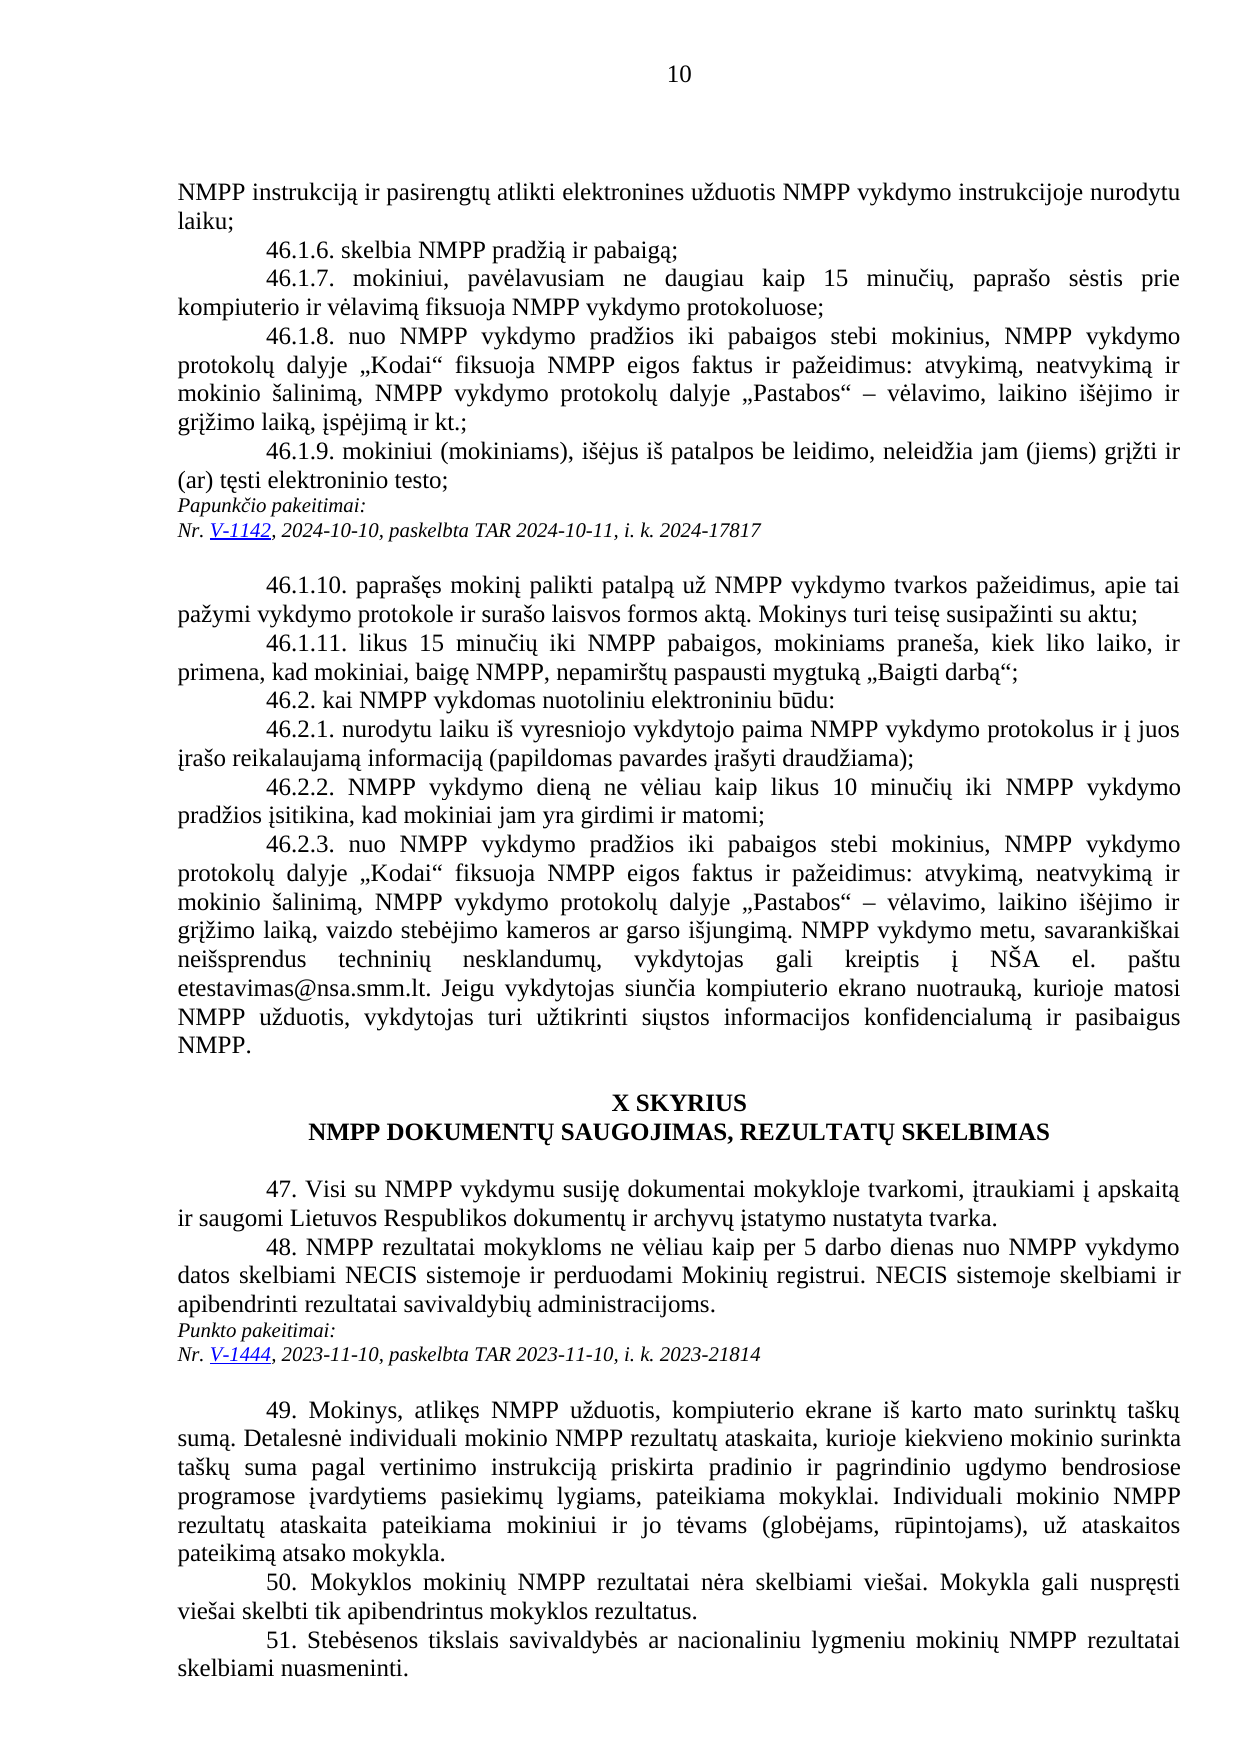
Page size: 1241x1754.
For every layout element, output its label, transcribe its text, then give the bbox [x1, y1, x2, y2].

text Nr. V-1142, 2024-10-10, paskelbta TAR 2024-10-11, i. k. 2024-17817 [177, 517, 1181, 542]
text NMPP instrukciją ir pasirengtų atlikti elektronines užduotis NMPP vykdymo instrukcijoje nurodytu laiku; [177, 177, 1181, 235]
text 46.2.1. nurodytu laiku iš vyresniojo vykdytojo paima NMPP vykdymo protokolus ir į juos įrašo reikalaujamą informaciją (papildomas pavardes įrašyti draudžiama); [177, 714, 1181, 772]
text 46.1.11. likus 15 minučių iki NMPP pabaigos, mokiniams praneša, kiek liko laiko, ir primena, kad mokiniai, baigę NMPP, nepamirštų paspausti mygtuką „Baigti darbą“; [177, 628, 1181, 685]
text 46.2.3. nuo NMPP vykdymo pradžios iki pabaigos stebi mokinius, NMPP vykdymo protokolų dalyje „Kodai“ fiksuoja NMPP eigos faktus ir pažeidimus: atvykimą, neatvykimą ir mokinio šalinimą, NMPP vykdymo protokolų dalyje „Pastabos“ – vėlavimo, laikino išėjimo ir grįžimo laiką, vaizdo stebėjimo kameros ar garso išjungimą. NMPP vykdymo metu, savarankiškai neišsprendus techninių nesklandumų, vykdytojas gali kreiptis į NŠA el. paštu etestavimas@nsa.smm.lt. Jeigu vykdytojas siunčia kompiuterio ekrano nuotrauką, kurioje matosi NMPP užduotis, vykdytojas turi užtikrinti siųstos informacijos konfidencialumą ir pasibaigus NMPP. [177, 829, 1181, 1059]
text 49. Mokinys, atlikęs NMPP užduotis, kompiuterio ekrane iš karto mato surinktų taškų sumą. Detalesnė individuali mokinio NMPP rezultatų ataskaita, kurioje kiekvieno mokinio surinkta taškų suma pagal vertinimo instrukciją priskirta pradinio ir pagrindinio ugdymo bendrosiose programose įvardytiems pasiekimų lygiams, pateikiama mokyklai. Individuali mokinio NMPP rezultatų ataskaita pateikiama mokiniui ir jo tėvams (globėjams, rūpintojams), už ataskaitos pateikimą atsako mokykla. [177, 1395, 1181, 1567]
text 47. Visi su NMPP vykdymu susiję dokumentai mokykloje tvarkomi, įtraukiami į apskaitą ir saugomi Lietuvos Respublikos dokumentų ir archyvų įstatymo nustatyta tvarka. [177, 1174, 1181, 1232]
text 46.2.2. NMPP vykdymo dieną ne vėliau kaip likus 10 minučių iki NMPP vykdymo pradžios įsitikina, kad mokiniai jam yra girdimi ir matomi; [177, 772, 1181, 829]
text 46.1.6. skelbia NMPP pradžią ir pabaigą; [177, 235, 1181, 263]
text Nr. V-1444, 2023-11-10, paskelbta TAR 2023-11-10, i. k. 2023-21814 [177, 1342, 1181, 1366]
text Papunkčio pakeitimai: [177, 493, 1181, 517]
text 46.1.9. mokiniui (mokiniams), išėjus iš patalpos be leidimo, neleidžia jam (jiems) grįžti ir (ar) tęsti elektroninio testo; [177, 436, 1181, 493]
text 46.2. kai NMPP vykdomas nuotoliniu elektroniniu būdu: [177, 685, 1181, 714]
text 48. NMPP rezultatai mokykloms ne vėliau kaip per 5 darbo dienas nuo NMPP vykdymo datos skelbiami NECIS sistemoje ir perduodami Mokinių registrui. NECIS sistemoje skelbiami ir apibendrinti rezultatai savivaldybių administracijoms. [177, 1232, 1181, 1318]
text 46.1.7. mokiniui, pavėlavusiam ne daugiau kaip 15 minučių, paprašo sėstis prie kompiuterio ir vėlavimą fiksuoja NMPP vykdymo protokoluose; [177, 263, 1181, 321]
text 46.1.10. paprašęs mokinį palikti patalpą už NMPP vykdymo tvarkos pažeidimus, apie tai pažymi vykdymo protokole ir surašo laisvos formos aktą. Mokinys turi teisę susipažinti su aktu; [177, 570, 1181, 628]
text NMPP DOKUMENTŲ SAUGOJIMAS, REZULTATŲ SKELBIMAS [177, 1117, 1181, 1145]
text 50. Mokyklos mokinių NMPP rezultatai nėra skelbiami viešai. Mokykla gali nuspręsti viešai skelbti tik apibendrintus mokyklos rezultatus. [177, 1567, 1181, 1625]
text Punkto pakeitimai: [177, 1318, 1181, 1342]
text 51. Stebėsenos tikslais savivaldybės ar nacionaliniu lygmeniu mokinių NMPP rezultatai skelbiami nuasmeninti. [177, 1625, 1181, 1682]
text 46.1.8. nuo NMPP vykdymo pradžios iki pabaigos stebi mokinius, NMPP vykdymo protokolų dalyje „Kodai“ fiksuoja NMPP eigos faktus ir pažeidimus: atvykimą, neatvykimą ir mokinio šalinimą, NMPP vykdymo protokolų dalyje „Pastabos“ – vėlavimo, laikino išėjimo ir grįžimo laiką, įspėjimą ir kt.; [177, 321, 1181, 436]
text X SKYRIUS [177, 1088, 1181, 1117]
